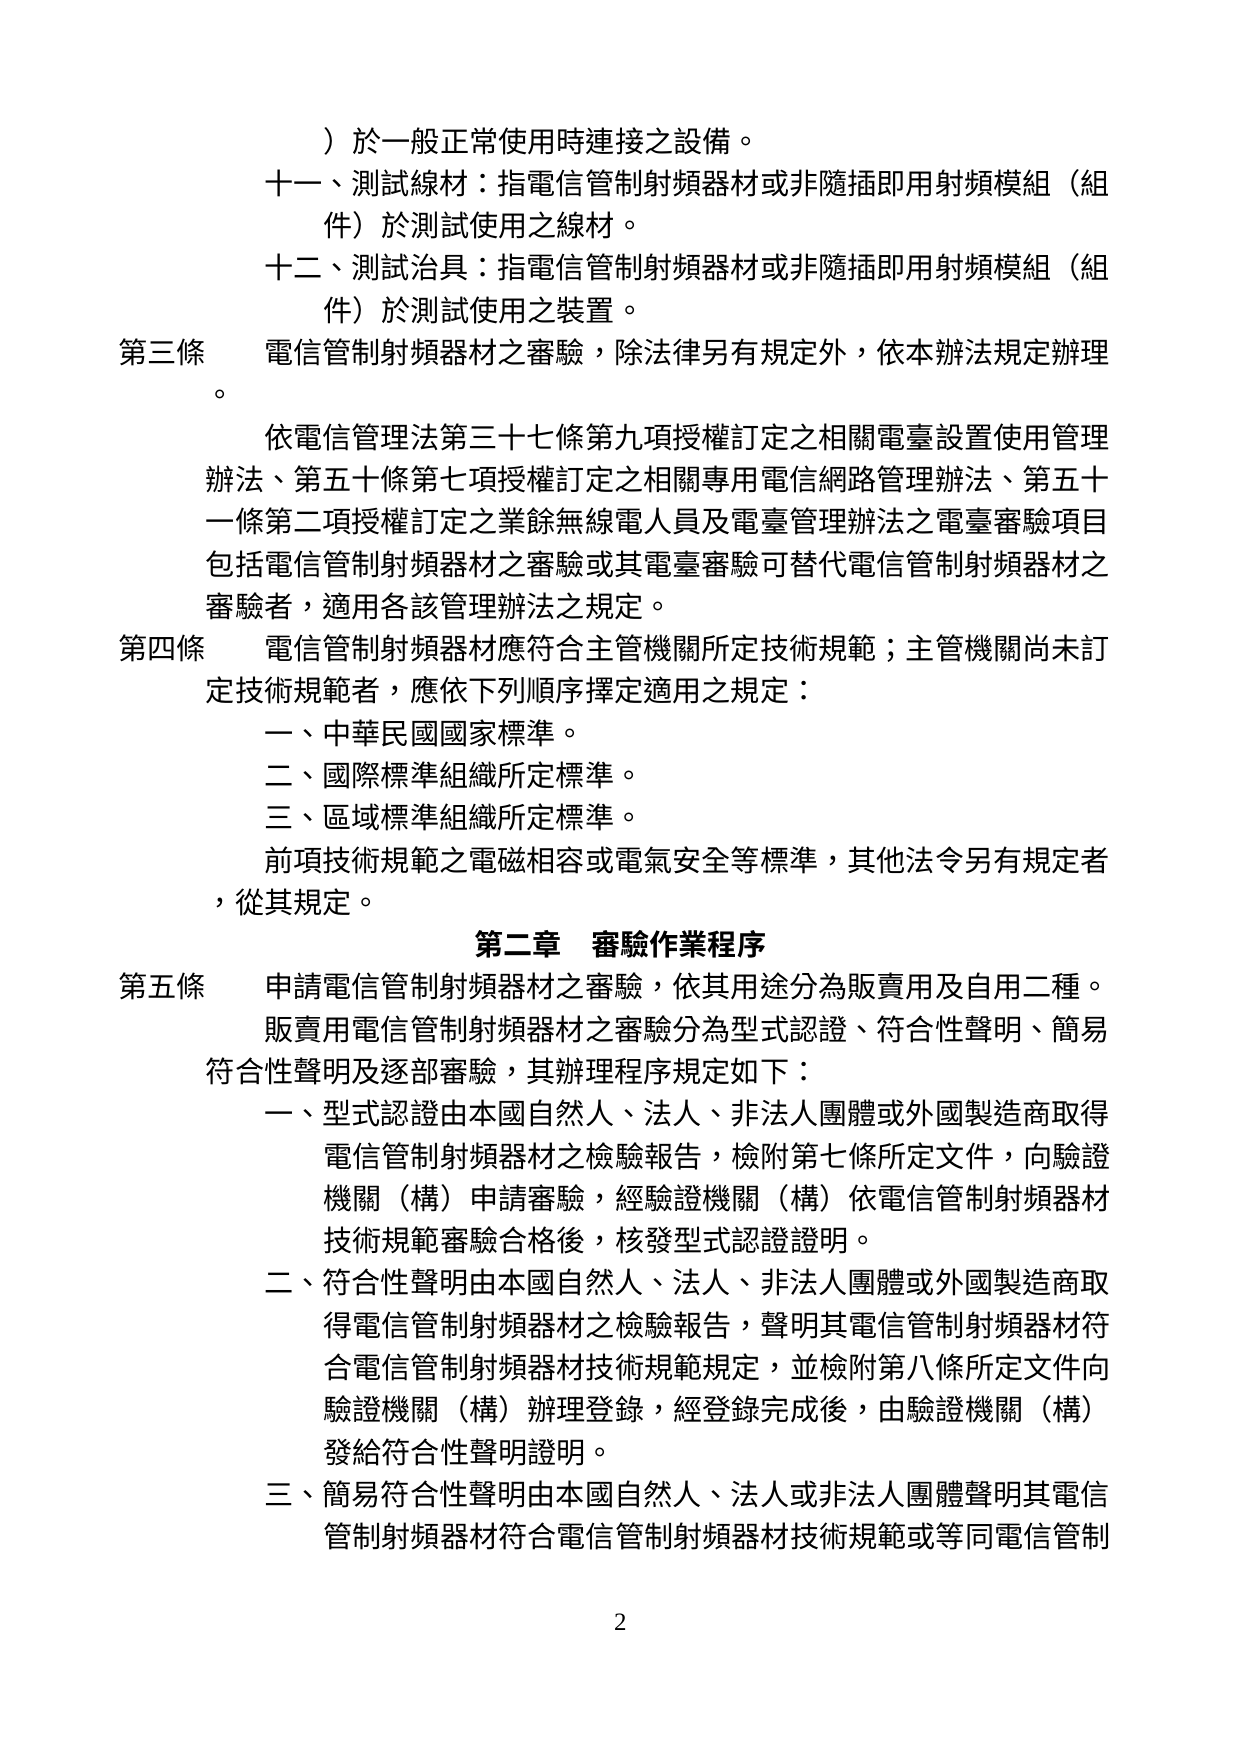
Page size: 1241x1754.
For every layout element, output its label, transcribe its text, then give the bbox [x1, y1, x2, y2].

text 第二章 審驗作業程序 [118, 922, 1122, 964]
text 前項技術規範之電磁相容或電氣安全等標準，其他法令另有規定者，從其規定。 [206, 837, 1122, 922]
text 十二、測試治具：指電信管制射頻器材或非隨插即用射頻模組（組件）於測試使用之裝置。 [264, 245, 1122, 329]
text 一、中華民國國家標準。 [264, 710, 1122, 752]
text 第三條 電信管制射頻器材之審驗，除法律另有規定外，依本辦法規定辦理。 [118, 329, 1122, 414]
text 第四條 電信管制射頻器材應符合主管機關所定技術規範；主管機關尚未訂定技術規範者，應依下列順序擇定適用之規定： [118, 626, 1122, 710]
text ）於一般正常使用時連接之設備。 [264, 118, 1122, 160]
text 三、區域標準組織所定標準。 [264, 795, 1122, 837]
text 第五條 申請電信管制射頻器材之審驗，依其用途分為販賣用及自用二種。 [118, 964, 1122, 1006]
text 販賣用電信管制射頻器材之審驗分為型式認證、符合性聲明、簡易符合性聲明及逐部審驗，其辦理程序規定如下： [206, 1006, 1122, 1091]
text 二、符合性聲明由本國自然人、法人、非法人團體或外國製造商取得電信管制射頻器材之檢驗報告，聲明其電信管制射頻器材符合電信管制射頻器材技術規範規定，並檢附第八條所定文件向驗證機關（構）辦理登錄，經登錄完成後，由驗證機關（構）發給符合性聲明證明。 [264, 1260, 1122, 1471]
text 依電信管理法第三十七條第九項授權訂定之相關電臺設置使用管理辦法、第五十條第七項授權訂定之相關專用電信網路管理辦法、第五十一條第二項授權訂定之業餘無線電人員及電臺管理辦法之電臺審驗項目包括電信管制射頻器材之審驗或其電臺審驗可替代電信管制射頻器材之審驗者，適用各該管理辦法之規定。 [206, 414, 1122, 626]
text 十一、測試線材：指電信管制射頻器材或非隨插即用射頻模組（組件）於測試使用之線材。 [264, 160, 1122, 245]
text 三、簡易符合性聲明由本國自然人、法人或非法人團體聲明其電信管制射頻器材符合電信管制射頻器材技術規範或等同電信管制 [264, 1471, 1122, 1556]
text 二、國際標準組織所定標準。 [264, 752, 1122, 795]
text 一、型式認證由本國自然人、法人、非法人團體或外國製造商取得電信管制射頻器材之檢驗報告，檢附第七條所定文件，向驗證機關（構）申請審驗，經驗證機關（構）依電信管制射頻器材技術規範審驗合格後，核發型式認證證明。 [264, 1091, 1122, 1260]
